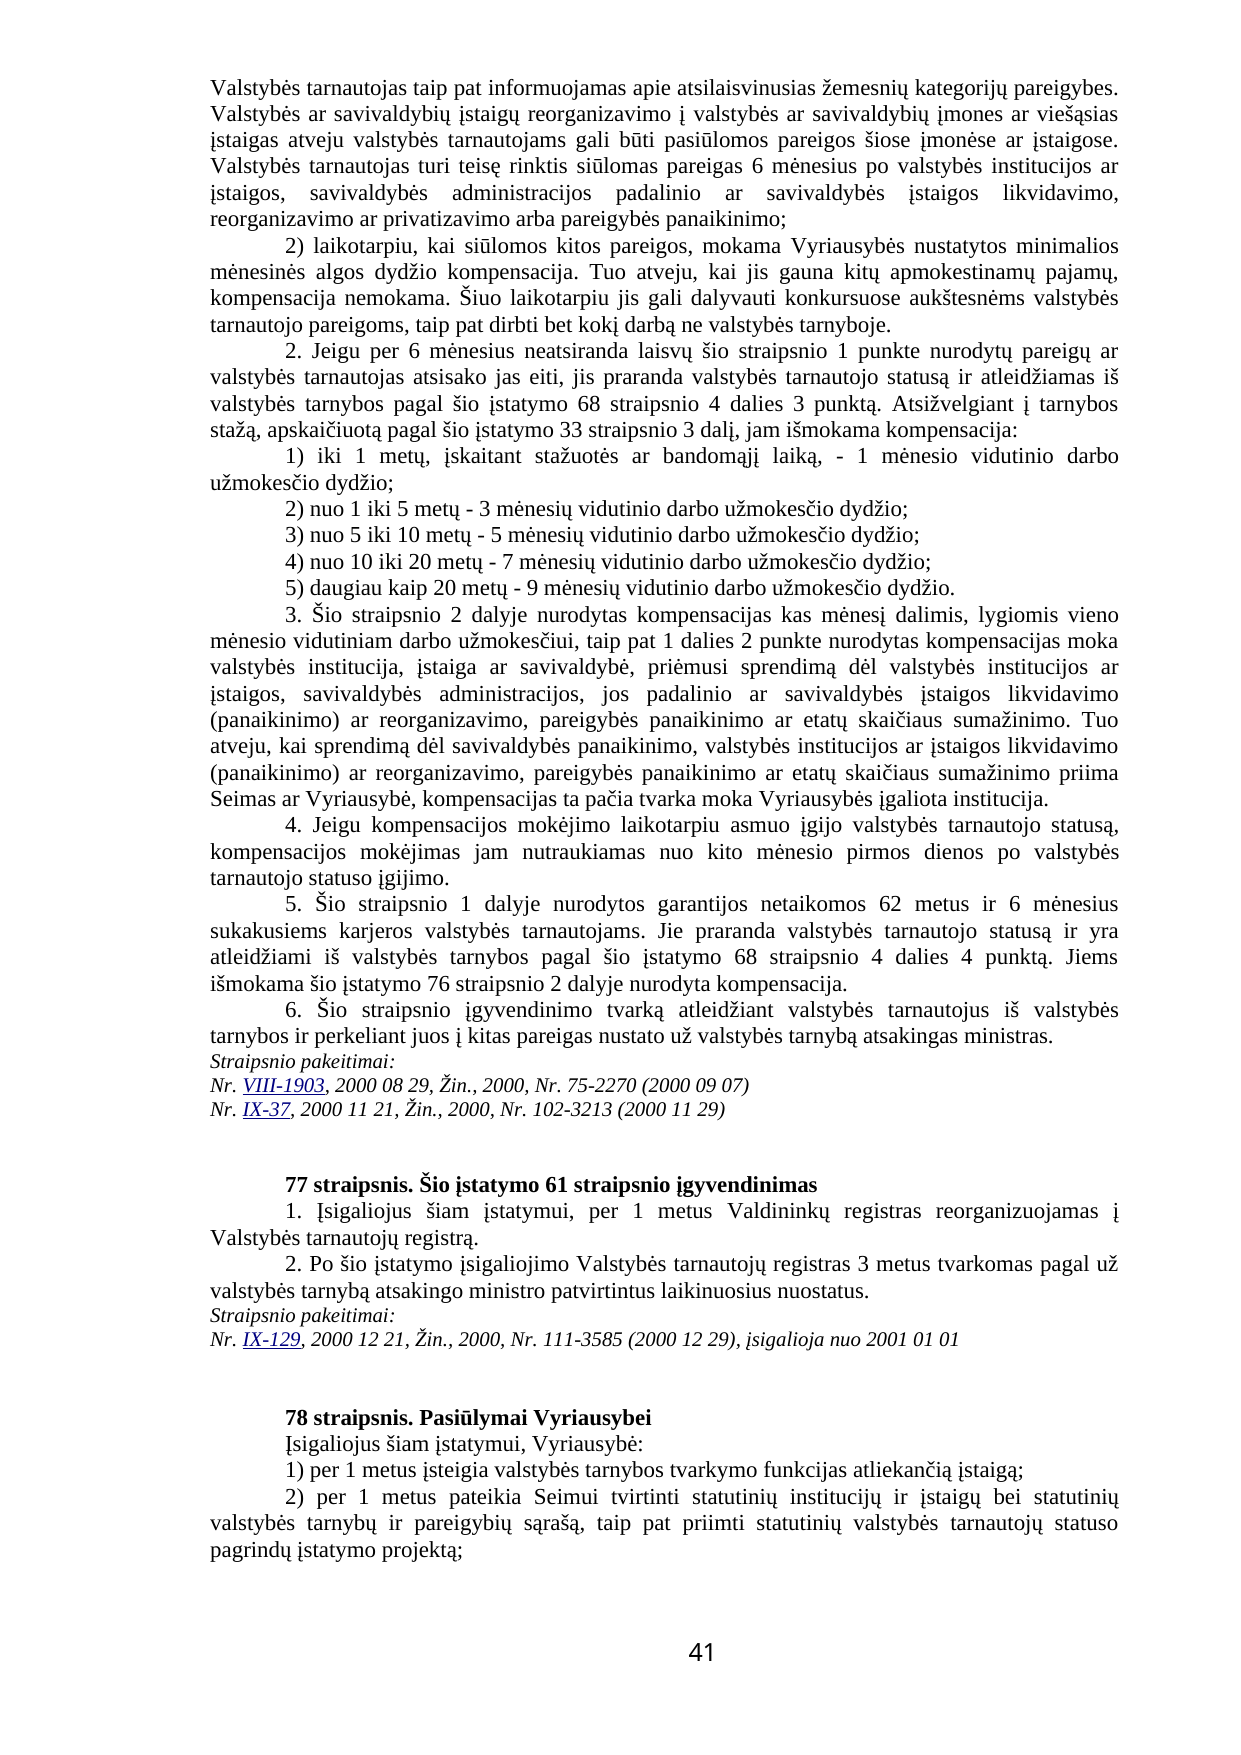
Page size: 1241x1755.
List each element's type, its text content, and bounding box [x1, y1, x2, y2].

text 5. Šio straipsnio 1 dalyje nurodytos garantijos netaikomos 62 metus ir 6 mėnesius sukakusiems karjeros valstybės tarnautojams. Jie praranda valstybės tarnautojo statusą ir yra atleidžiami iš valstybės tarnybos pagal šio įstatymo 68 straipsnio 4 dalies 4 punktą. Jiems išmokama šio įstatymo 76 straipsnio 2 dalyje nurodyta kompensacija. [210, 891, 1120, 996]
text 2) per 1 metus pateikia Seimui tvirtinti statutinių institucijų ir įstaigų bei statutinių valstybės tarnybų ir pareigybių sąrašą, taip pat priimti statutinių valstybės tarnautojų statuso pagrindų įstatymo projektą; [210, 1483, 1120, 1562]
text 2. Po šio įstatymo įsigaliojimo Valstybės tarnautojų registras 3 metus tvarkomas pagal už valstybės tarnybą atsakingo ministro patvirtintus laikinuosius nuostatus. [210, 1250, 1120, 1303]
text Straipsnio pakeitimai: [210, 1303, 1120, 1327]
text 1) per 1 metus įsteigia valstybės tarnybos tvarkymo funkcijas atliekančią įstaigą; [210, 1457, 1120, 1483]
text Valstybės tarnautojas taip pat informuojamas apie atsilaisvinusias žemesnių kategorijų pareigybes. Valstybės ar savivaldybių įstaigų reorganizavimo į valstybės ar savivaldybių įmones ar viešąsias įstaigas atveju valstybės tarnautojams gali būti pasiūlomos pareigos šiose įmonėse ar įstaigose. Valstybės tarnautojas turi teisę rinktis siūlomas pareigas 6 mėnesius po valstybės institucijos ar įstaigos, savivaldybės administracijos padalinio ar savivaldybės įstaigos likvidavimo, reorganizavimo ar privatizavimo arba pareigybės panaikinimo; [210, 73, 1120, 232]
text 2) laikotarpiu, kai siūlomos kitos pareigos, mokama Vyriausybės nustatytos minimalios mėnesinės algos dydžio kompensacija. Tuo atveju, kai jis gauna kitų apmokestinamų pajamų, kompensacija nemokama. Šiuo laikotarpiu jis gali dalyvauti konkursuose aukštesnėms valstybės tarnautojo pareigoms, taip pat dirbti bet kokį darbą ne valstybės tarnyboje. [210, 232, 1120, 337]
text Nr. VIII-1903, 2000 08 29, Žin., 2000, Nr. 75-2270 (2000 09 07) [210, 1073, 1120, 1097]
text 3) nuo 5 iki 10 metų - 5 mėnesių vidutinio darbo užmokesčio dydžio; [210, 522, 1120, 548]
text 2) nuo 1 iki 5 metų - 3 mėnesių vidutinio darbo užmokesčio dydžio; [210, 495, 1120, 522]
text Straipsnio pakeitimai: [210, 1049, 1120, 1073]
text 78 straipsnis. Pasiūlymai Vyriausybei [210, 1404, 1120, 1430]
text 77 straipsnis. Šio įstatymo 61 straipsnio įgyvendinimas [210, 1171, 1120, 1198]
text Nr. IX-129, 2000 12 21, Žin., 2000, Nr. 111-3585 (2000 12 29), įsigalioja nuo 2001 01 01 [210, 1327, 1120, 1351]
text Įsigaliojus šiam įstatymui, Vyriausybė: [210, 1430, 1120, 1457]
text Nr. IX-37, 2000 11 21, Žin., 2000, Nr. 102-3213 (2000 11 29) [210, 1097, 1120, 1121]
text 3. Šio straipsnio 2 dalyje nurodytas kompensacijas kas mėnesį dalimis, lygiomis vieno mėnesio vidutiniam darbo užmokesčiui, taip pat 1 dalies 2 punkte nurodytas kompensacijas moka valstybės institucija, įstaiga ar savivaldybė, priėmusi sprendimą dėl valstybės institucijos ar įstaigos, savivaldybės administracijos, jos padalinio ar savivaldybės įstaigos likvidavimo (panaikinimo) ar reorganizavimo, pareigybės panaikinimo ar etatų skaičiaus sumažinimo. Tuo atveju, kai sprendimą dėl savivaldybės panaikinimo, valstybės institucijos ar įstaigos likvidavimo (panaikinimo) ar reorganizavimo, pareigybės panaikinimo ar etatų skaičiaus sumažinimo priima Seimas ar Vyriausybė, kompensacijas ta pačia tvarka moka Vyriausybės įgaliota institucija. [210, 601, 1120, 811]
text 1) iki 1 metų, įskaitant stažuotės ar bandomąjį laiką, - 1 mėnesio vidutinio darbo užmokesčio dydžio; [210, 442, 1120, 495]
text 1. Įsigaliojus šiam įstatymui, per 1 metus Valdininkų registras reorganizuojamas į Valstybės tarnautojų registrą. [210, 1198, 1120, 1250]
text 5) daugiau kaip 20 metų - 9 mėnesių vidutinio darbo užmokesčio dydžio. [210, 574, 1120, 601]
text 2. Jeigu per 6 mėnesius neatsiranda laisvų šio straipsnio 1 punkte nurodytų pareigų ar valstybės tarnautojas atsisako jas eiti, jis praranda valstybės tarnautojo statusą ir atleidžiamas iš valstybės tarnybos pagal šio įstatymo 68 straipsnio 4 dalies 3 punktą. Atsižvelgiant į tarnybos stažą, apskaičiuotą pagal šio įstatymo 33 straipsnio 3 dalį, jam išmokama kompensacija: [210, 337, 1120, 442]
text 6. Šio straipsnio įgyvendinimo tvarką atleidžiant valstybės tarnautojus iš valstybės tarnybos ir perkeliant juos į kitas pareigas nustato už valstybės tarnybą atsakingas ministras. [210, 996, 1120, 1049]
text 4. Jeigu kompensacijos mokėjimo laikotarpiu asmuo įgijo valstybės tarnautojo statusą, kompensacijos mokėjimas jam nutraukiamas nuo kito mėnesio pirmos dienos po valstybės tarnautojo statuso įgijimo. [210, 811, 1120, 891]
text 4) nuo 10 iki 20 metų - 7 mėnesių vidutinio darbo užmokesčio dydžio; [210, 548, 1120, 574]
